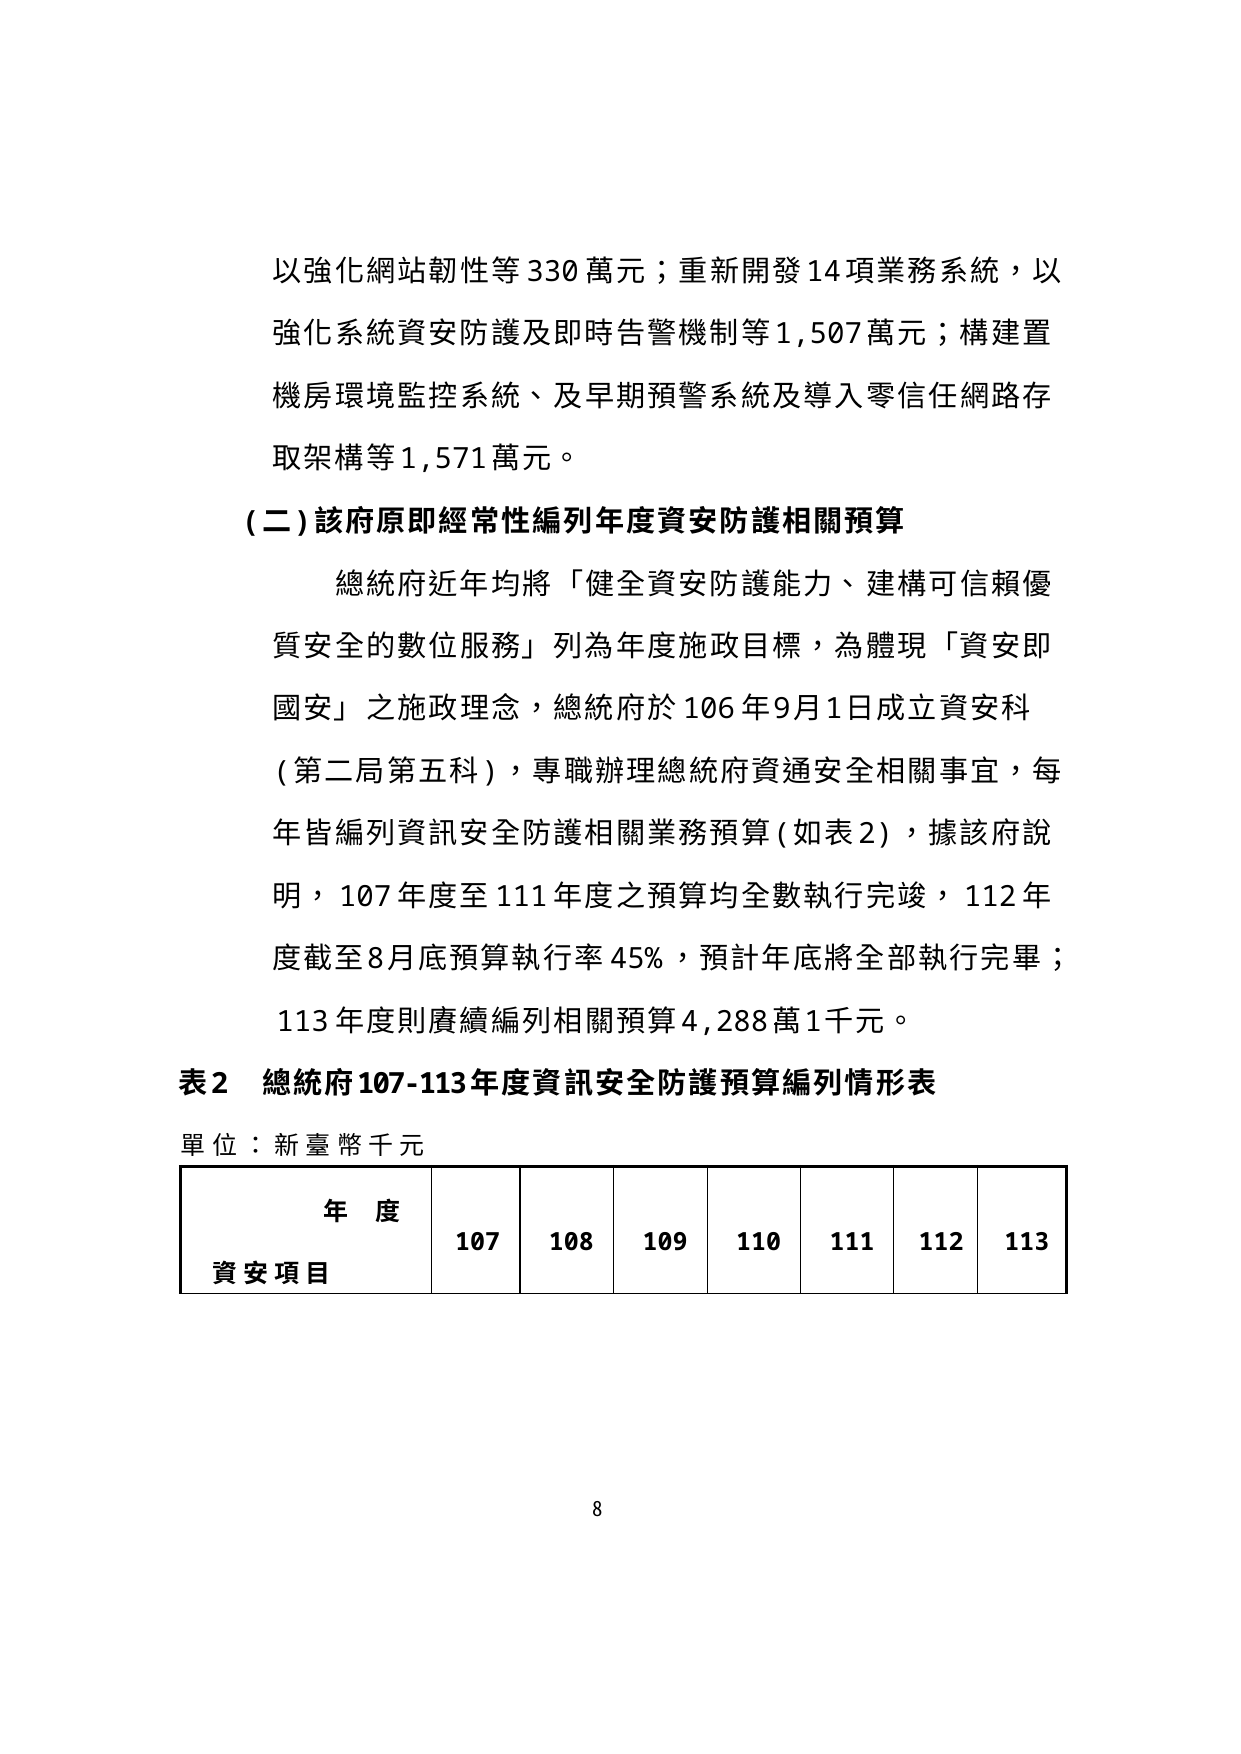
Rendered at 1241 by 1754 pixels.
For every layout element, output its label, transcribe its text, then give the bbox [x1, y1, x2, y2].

table_header 107 [432, 1168, 519, 1293]
table_header 113 [978, 1168, 1065, 1293]
text 表2 總統府107-113年度資訊安全防護預算編列情形表 單位：新臺幣千元 [177, 1040, 1063, 1165]
text 總統府近年均將「健全資安防護能力、建構可信賴優質安全的數位服務」列為年度施政目標，為體現「資安即國安」之施政理念，總統府於106年9月1日成立資安科(第二局第五科)，專職辦理總統府資通安全相關事宜，每年皆編列資訊安全防護相關業務預算(如表2)，據該府說明，107年度至111年度之預算均全數執行完竣，112年度截至8月底預算執行率45%，預計年底將全部執行完畢；113年度則賡續編列相關預算4,288萬1千元。 [266, 540, 1063, 1040]
text (二)該府原即經常性編列年度資安防護相關預算 [236, 477, 1063, 540]
table_header 110 [708, 1168, 800, 1293]
table_header 111 [801, 1168, 893, 1293]
text 依據該核定計畫書，該計畫預計於112至115年度，分4年完成，112年度預算編列3,046萬2千元，截至8月底預算執行率82%；113年度預算案編列3,408萬元，預計工作項目及經費為建置全球資訊網異地備份及備援機制，以強化網站韌性等330萬元；重新開發14項業務系統，以強化系統資安防護及即時告警機制等1,507萬元；構建置機房環境監控系統、及早期預警系統及導入零信任網路存取架構等1,571萬元。 [266, 227, 1063, 477]
table_header 112 [894, 1168, 977, 1293]
table_header 年 度 資安項目 [182, 1168, 431, 1293]
table_header 109 [614, 1168, 707, 1293]
table_header 108 [521, 1168, 613, 1293]
